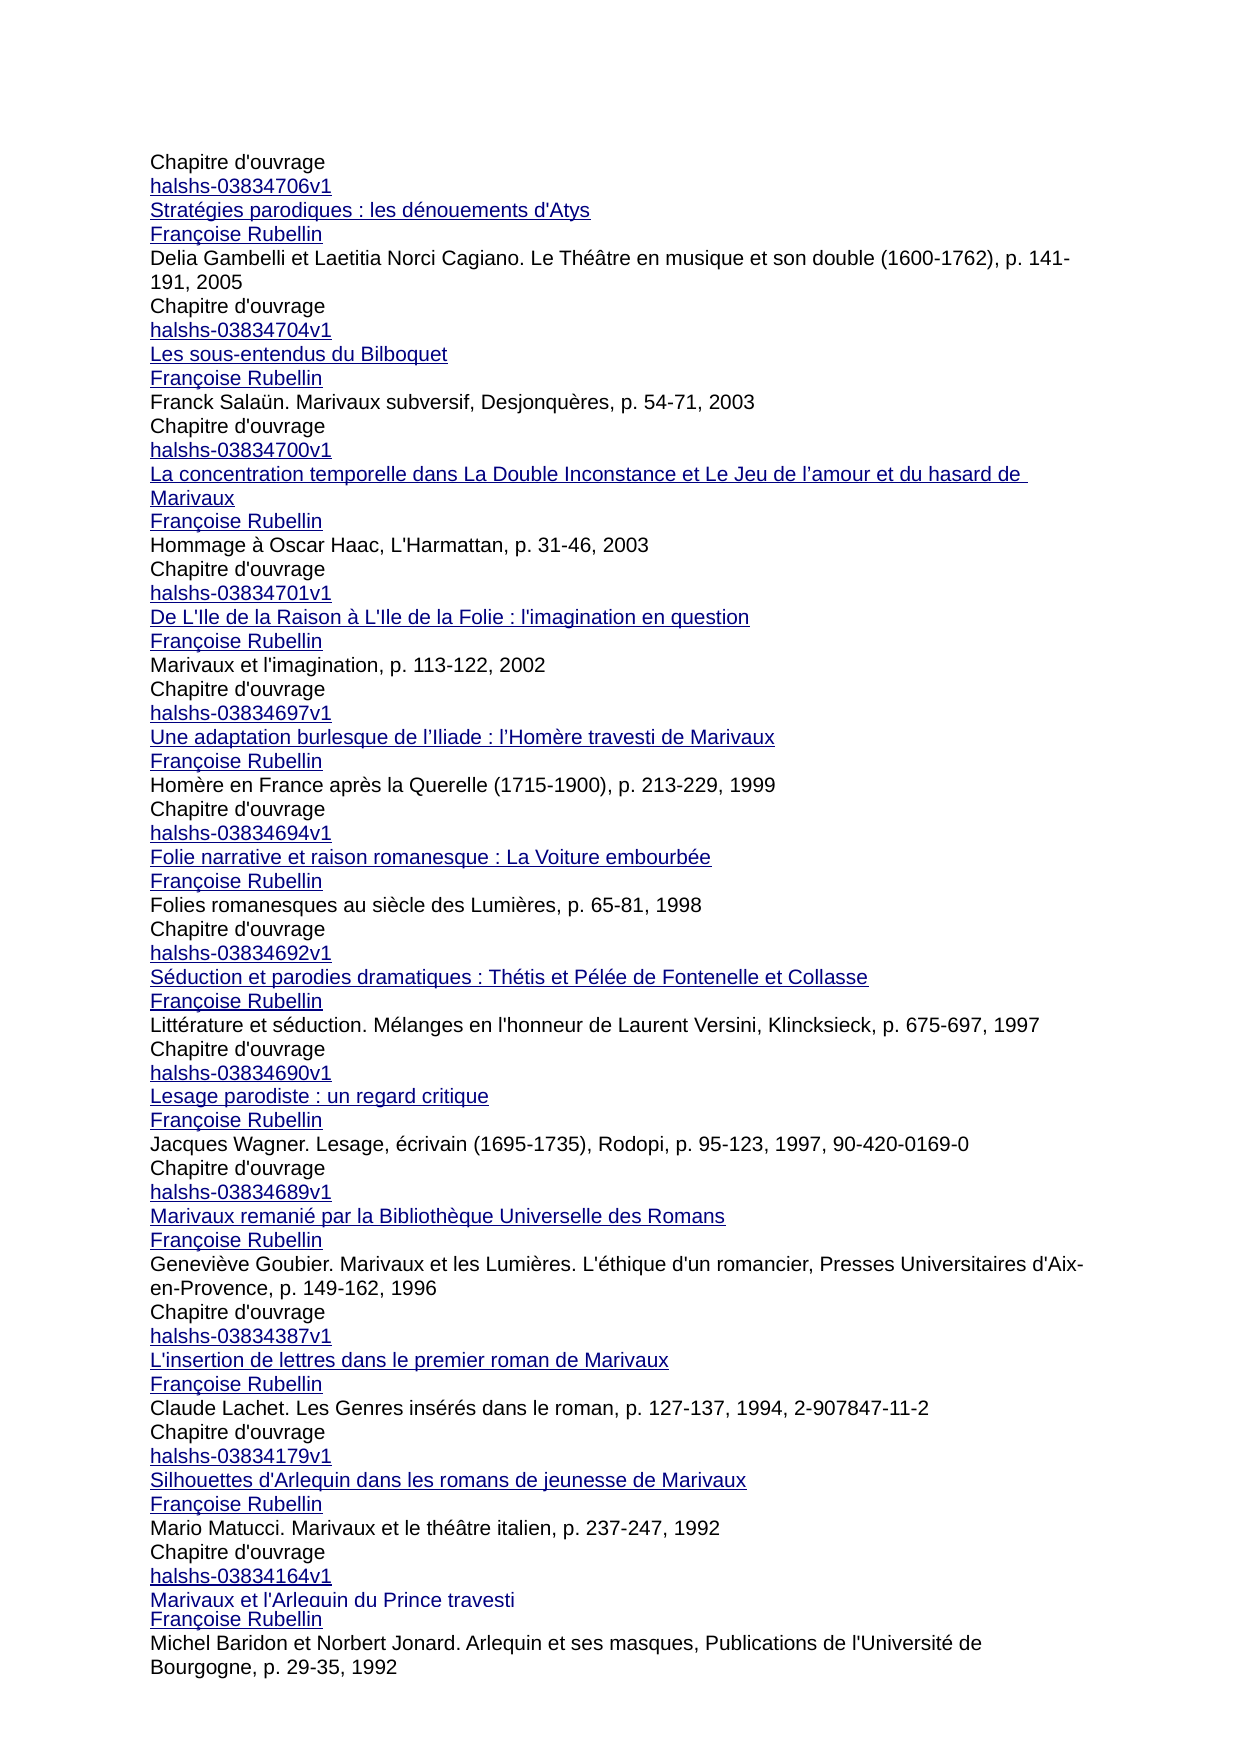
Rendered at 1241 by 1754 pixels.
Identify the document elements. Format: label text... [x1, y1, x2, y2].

table_cell Marivaux et l'Arlequin du Prince travesti Françoise Rubellin Michel Baridon et Norbert Jonard. Arlequin et ses masques, Publications de l'Université de Bourgogne, p. 29-35, 1992 [150, 1588, 1090, 1679]
table_cell Marivaux remanié par la Bibliothèque Universelle des Romans Françoise Rubellin Geneviève Goubier. Marivaux et les Lumières. L'éthique d'un romancier, Presses Universitaires d'Aix-en-Provence, p. 149-162, 1996 Chapitre d'ouvrage halshs-03834387v1 [150, 1204, 1090, 1348]
table_cell Chapitre d'ouvrage halshs-03834706v1 [150, 150, 1090, 198]
table_cell Folie narrative et raison romanesque : La Voiture embourbée Françoise Rubellin Folies romanesques au siècle des Lumières, p. 65-81, 1998 Chapitre d'ouvrage halshs-03834692v1 [150, 845, 1090, 964]
table_cell Stratégies parodiques : les dénouements d'Atys Françoise Rubellin Delia Gambelli et Laetitia Norci Cagiano. Le Théâtre en musique et son double (1600-1762), p. 141-191, 2005 Chapitre d'ouvrage halshs-03834704v1 [150, 198, 1090, 342]
table_cell Silhouettes d'Arlequin dans les romans de jeunesse de Marivaux Françoise Rubellin Mario Matucci. Marivaux et le théâtre italien, p. 237-247, 1992 Chapitre d'ouvrage halshs-03834164v1 [150, 1468, 1090, 1587]
table_cell La concentration temporelle dans La Double Inconstance et Le Jeu de l’amour et du hasard de Marivaux Françoise Rubellin Hommage à Oscar Haac, L'Harmattan, p. 31-46, 2003 Chapitre d'ouvrage halshs-03834701v1 [150, 461, 1090, 605]
table_cell Séduction et parodies dramatiques : Thétis et Pélée de Fontenelle et Collasse Françoise Rubellin Littérature et séduction. Mélanges en l'honneur de Laurent Versini, Klincksieck, p. 675-697, 1997 Chapitre d'ouvrage halshs-03834690v1 [150, 965, 1090, 1084]
table_cell Les sous-entendus du Bilboquet Françoise Rubellin Franck Salaün. Marivaux subversif, Desjonquères, p. 54-71, 2003 Chapitre d'ouvrage halshs-03834700v1 [150, 342, 1090, 461]
table_cell Une adaptation burlesque de l’Iliade : l’Homère travesti de Marivaux Françoise Rubellin Homère en France après la Querelle (1715-1900), p. 213-229, 1999 Chapitre d'ouvrage halshs-03834694v1 [150, 725, 1090, 845]
table_cell Lesage parodiste : un regard critique Françoise Rubellin Jacques Wagner. Lesage, écrivain (1695-1735), Rodopi, p. 95-123, 1997, 90-420-0169-0 Chapitre d'ouvrage halshs-03834689v1 [150, 1084, 1090, 1204]
table_cell De L'Ile de la Raison à L'Ile de la Folie : l'imagination en question Françoise Rubellin Marivaux et l'imagination, p. 113-122, 2002 Chapitre d'ouvrage halshs-03834697v1 [150, 605, 1090, 725]
table_cell L'insertion de lettres dans le premier roman de Marivaux Françoise Rubellin Claude Lachet. Les Genres insérés dans le roman, p. 127-137, 1994, 2-907847-11-2 Chapitre d'ouvrage halshs-03834179v1 [150, 1348, 1090, 1468]
